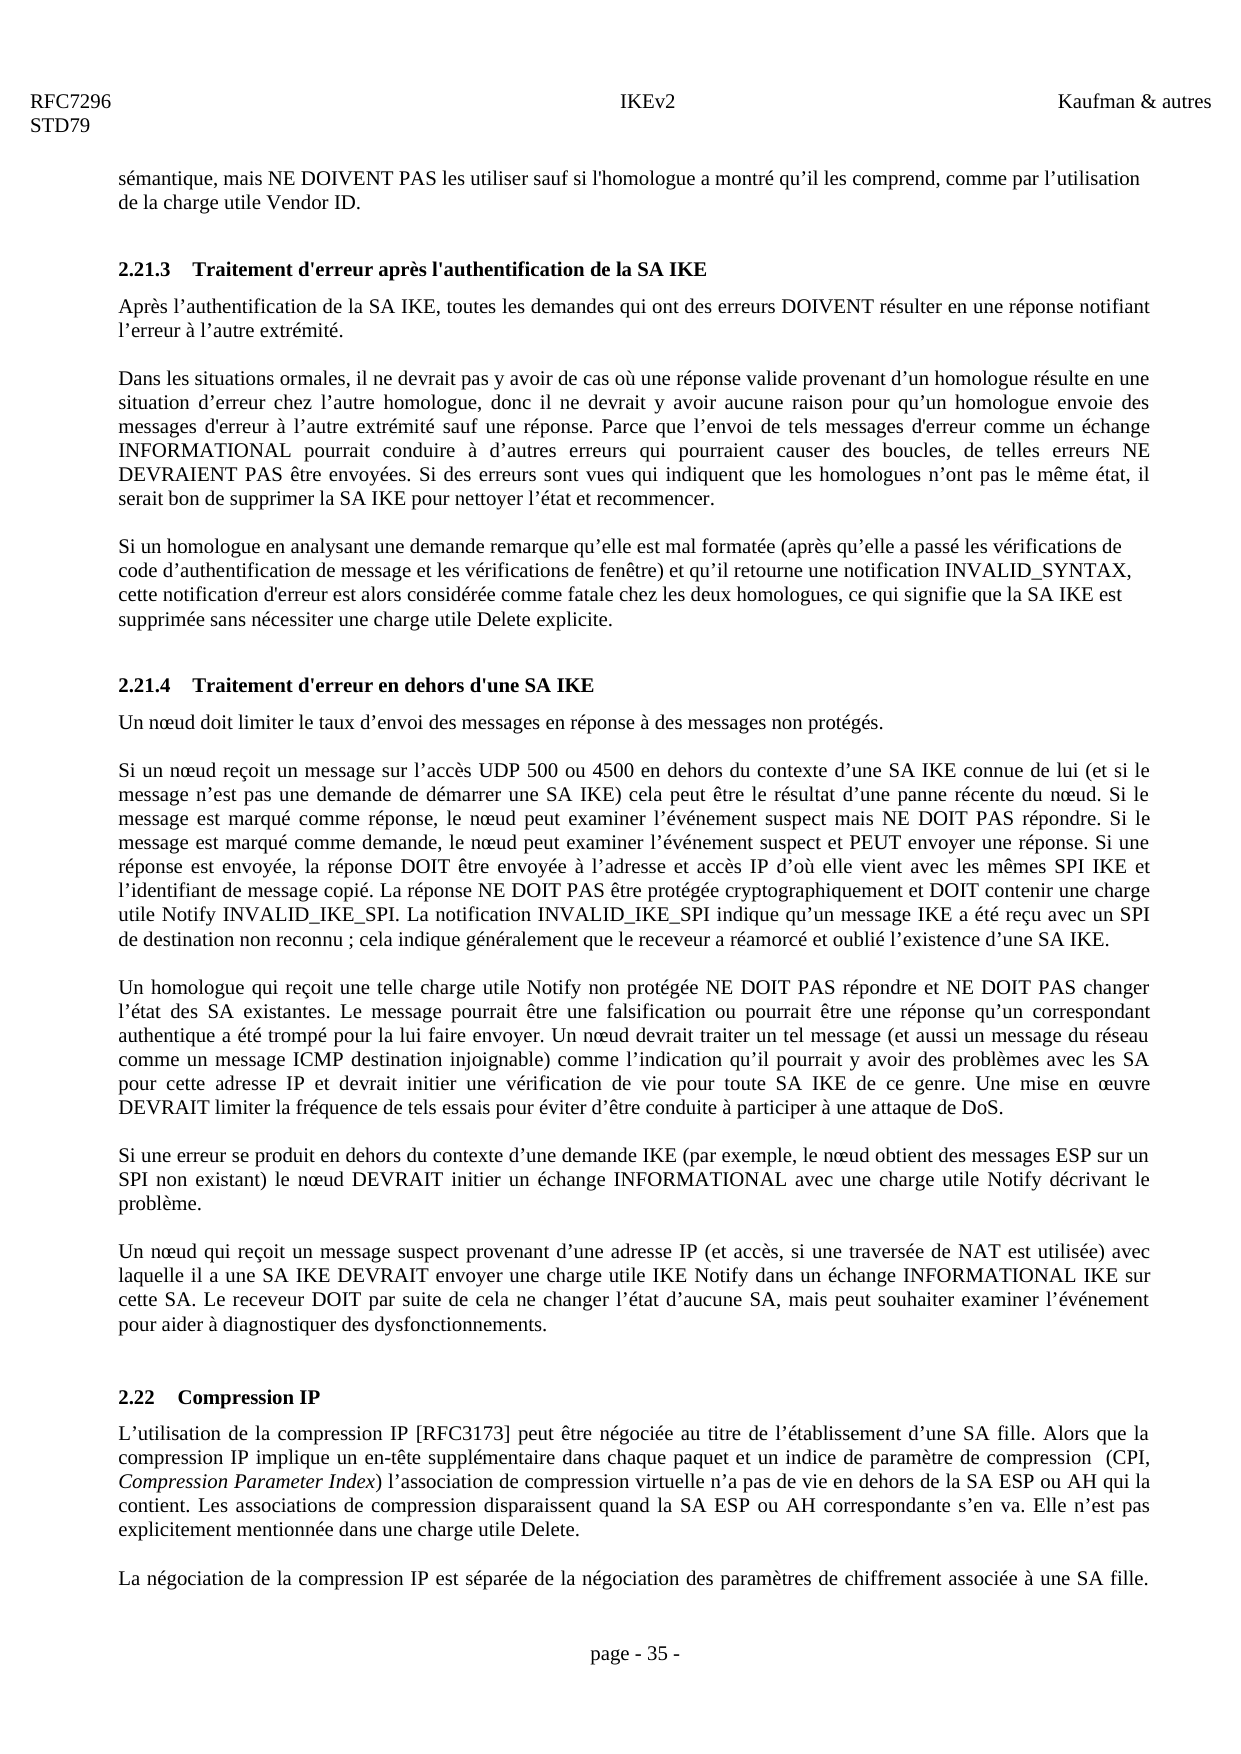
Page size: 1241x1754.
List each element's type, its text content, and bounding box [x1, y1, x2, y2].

text sémantique, mais NE DOIVENT PAS les utiliser sauf si l'homologue a montré qu’il les comprend, comme par l’utilisation de la charge utile Vendor ID. [118, 166, 1152, 214]
text Un homologue qui reçoit une telle charge utile Notify non protégée NE DOIT PAS répondre et NE DOIT PAS changer l’état des SA existantes. Le message pourrait être une falsification ou pourrait être une réponse qu’un correspondant authentique a été trompé pour la lui faire envoyer. Un nœud devrait traiter un tel message (et aussi un message du réseau comme un message ICMP destination injoignable) comme l’indication qu’il pourrait y avoir des problèmes avec les SA pour cette adresse IP et devrait initier une vérification de vie pour toute SA IKE de ce genre. Une mise en œuvre DEVRAIT limiter la fréquence de tels essais pour éviter d’être conduite à participer à une attaque de DoS. [118, 974, 1152, 1119]
text Si un homologue en analysant une demande remarque qu’elle est mal formatée (après qu’elle a passé les vérifications de code d’authentification de message et les vérifications de fenêtre) et qu’il retourne une notification INVALID_SYNTAX, cette notification d'erreur est alors considérée comme fatale chez les deux homologues, ce qui signifie que la SA IKE est supprimée sans nécessiter une charge utile Delete explicite. [118, 534, 1152, 631]
subtitle 2.21.3 Traitement d'erreur après l'authentification de la SA IKE [118, 257, 1152, 281]
text La négociation de la compression IP est séparée de la négociation des paramètres de chiffrement associée à une SA fille. [118, 1566, 1152, 1589]
text Si un nœud reçoit un message sur l’accès UDP 500 ou 4500 en dehors du contexte d’une SA IKE connue de lui (et si le message n’est pas une demande de démarrer une SA IKE) cela peut être le résultat d’une panne récente du nœud. Si le message est marqué comme réponse, le nœud peut examiner l’événement suspect mais NE DOIT PAS répondre. Si le message est marqué comme demande, le nœud peut examiner l’événement suspect et PEUT envoyer une réponse. Si une réponse est envoyée, la réponse DOIT être envoyée à l’adresse et accès IP d’où elle vient avec les mêmes SPI IKE et l’identifiant de message copié. La réponse NE DOIT PAS être protégée cryptographiquement et DOIT contenir une charge utile Notify INVALID_IKE_SPI. La notification INVALID_IKE_SPI indique qu’un message IKE a été reçu avec un SPI de destination non reconnu ; cela indique généralement que le receveur a réamorcé et oublié l’existence d’une SA IKE. [118, 758, 1152, 951]
text Après l’authentification de la SA IKE, toutes les demandes qui ont des erreurs DOIVENT résulter en une réponse notifiant l’erreur à l’autre extrémité. [118, 294, 1152, 342]
text Si une erreur se produit en dehors du contexte d’une demande IKE (par exemple, le nœud obtient des messages ESP sur un SPI non existant) le nœud DEVRAIT initier un échange INFORMATIONAL avec une charge utile Notify décrivant le problème. [118, 1143, 1152, 1215]
text Un nœud doit limiter le taux d’envoi des messages en réponse à des messages non protégés. [118, 710, 1152, 734]
text Un nœud qui reçoit un message suspect provenant d’une adresse IP (et accès, si une traversée de NAT est utilisée) avec laquelle il a une SA IKE DEVRAIT envoyer une charge utile IKE Notify dans un échange INFORMATIONAL IKE sur cette SA. Le receveur DOIT par suite de cela ne changer l’état d’aucune SA, mais peut souhaiter examiner l’événement pour aider à diagnostiquer des dysfonctionnements. [118, 1239, 1152, 1336]
text Dans les situations ormales, il ne devrait pas y avoir de cas où une réponse valide provenant d’un homologue résulte en une situation d’erreur chez l’autre homologue, donc il ne devrait y avoir aucune raison pour qu’un homologue envoie des messages d'erreur à l’autre extrémité sauf une réponse. Parce que l’envoi de tels messages d'erreur comme un échange INFORMATIONAL pourrait conduire à d’autres erreurs qui pourraient causer des boucles, de telles erreurs NE DEVRAIENT PAS être envoyées. Si des erreurs sont vues qui indiquent que les homologues n’ont pas le même état, il serait bon de supprimer la SA IKE pour nettoyer l’état et recommencer. [118, 366, 1152, 510]
subtitle 2.22 Compression IP [118, 1384, 1152, 1409]
subtitle 2.21.4 Traitement d'erreur en dehors d'une SA IKE [118, 673, 1152, 697]
text L’utilisation de la compression IP [RFC3173] peut être négociée au titre de l’établissement d’une SA fille. Alors que la compression IP implique un en-tête supplémentaire dans chaque paquet et un indice de paramètre de compression (CPI, Compression Parameter Index) l’association de compression virtuelle n’a pas de vie en dehors de la SA ESP ou AH qui la contient. Les associations de compression disparaissent quand la SA ESP ou AH correspondante s’en va. Elle n’est pas explicitement mentionnée dans une charge utile Delete. [118, 1421, 1152, 1541]
